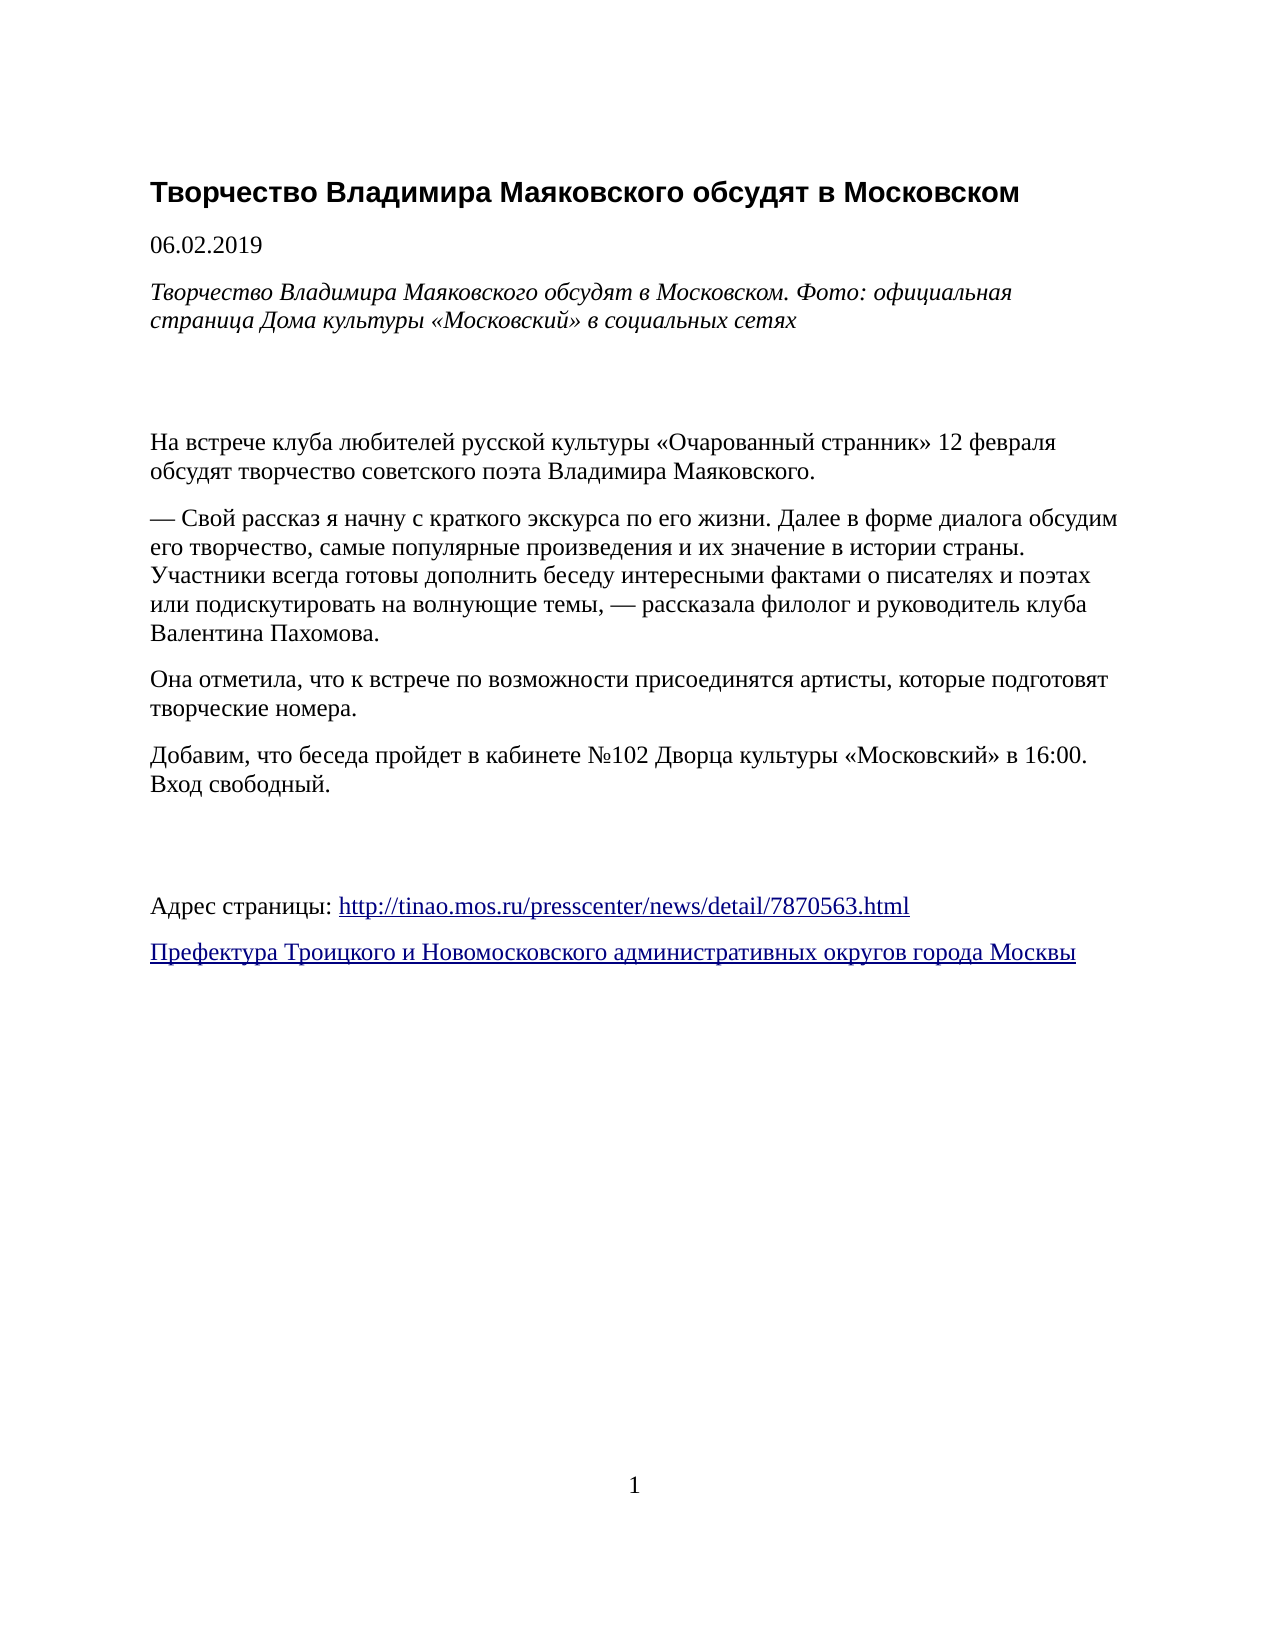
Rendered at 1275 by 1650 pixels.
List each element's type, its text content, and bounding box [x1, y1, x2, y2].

text 06.02.2019 [150, 230, 1125, 259]
text Адрес страницы: http://tinao.mos.ru/presscenter/news/detail/7870563.html [150, 891, 1125, 919]
text — Свой рассказ я начну с краткого экскурса по его жизни. Далее в форме диалога обсудим его творчество, самые популярные произведения и их значение в истории страны. Участники всегда готовы дополнить беседу интересными фактами о писателях и поэтах или подискутировать на волнующие темы, — рассказала филолог и руководитель клуба Валентина Пахомова. [150, 503, 1125, 647]
subtitle Творчество Владимира Маяковского обсудят в Московском [150, 175, 1125, 208]
text Творчество Владимира Маяковского обсудят в Московском. Фото: официальная страница Дома культуры «Московский» в социальных сетях [150, 277, 1125, 334]
text На встрече клуба любителей русской культуры «Очарованный странник» 12 февраля обсудят творчество советского поэта Владимира Маяковского. [150, 427, 1125, 485]
text Она отметила, что к встрече по возможности присоединятся артисты, которые подготовят творческие номера. [150, 664, 1125, 722]
text Добавим, что беседа пройдет в кабинете №102 Дворца культуры «Московский» в 16:00. Вход свободный. [150, 740, 1125, 797]
text Префектура Троицкого и Новомосковского административных округов города Москвы [150, 937, 1125, 966]
